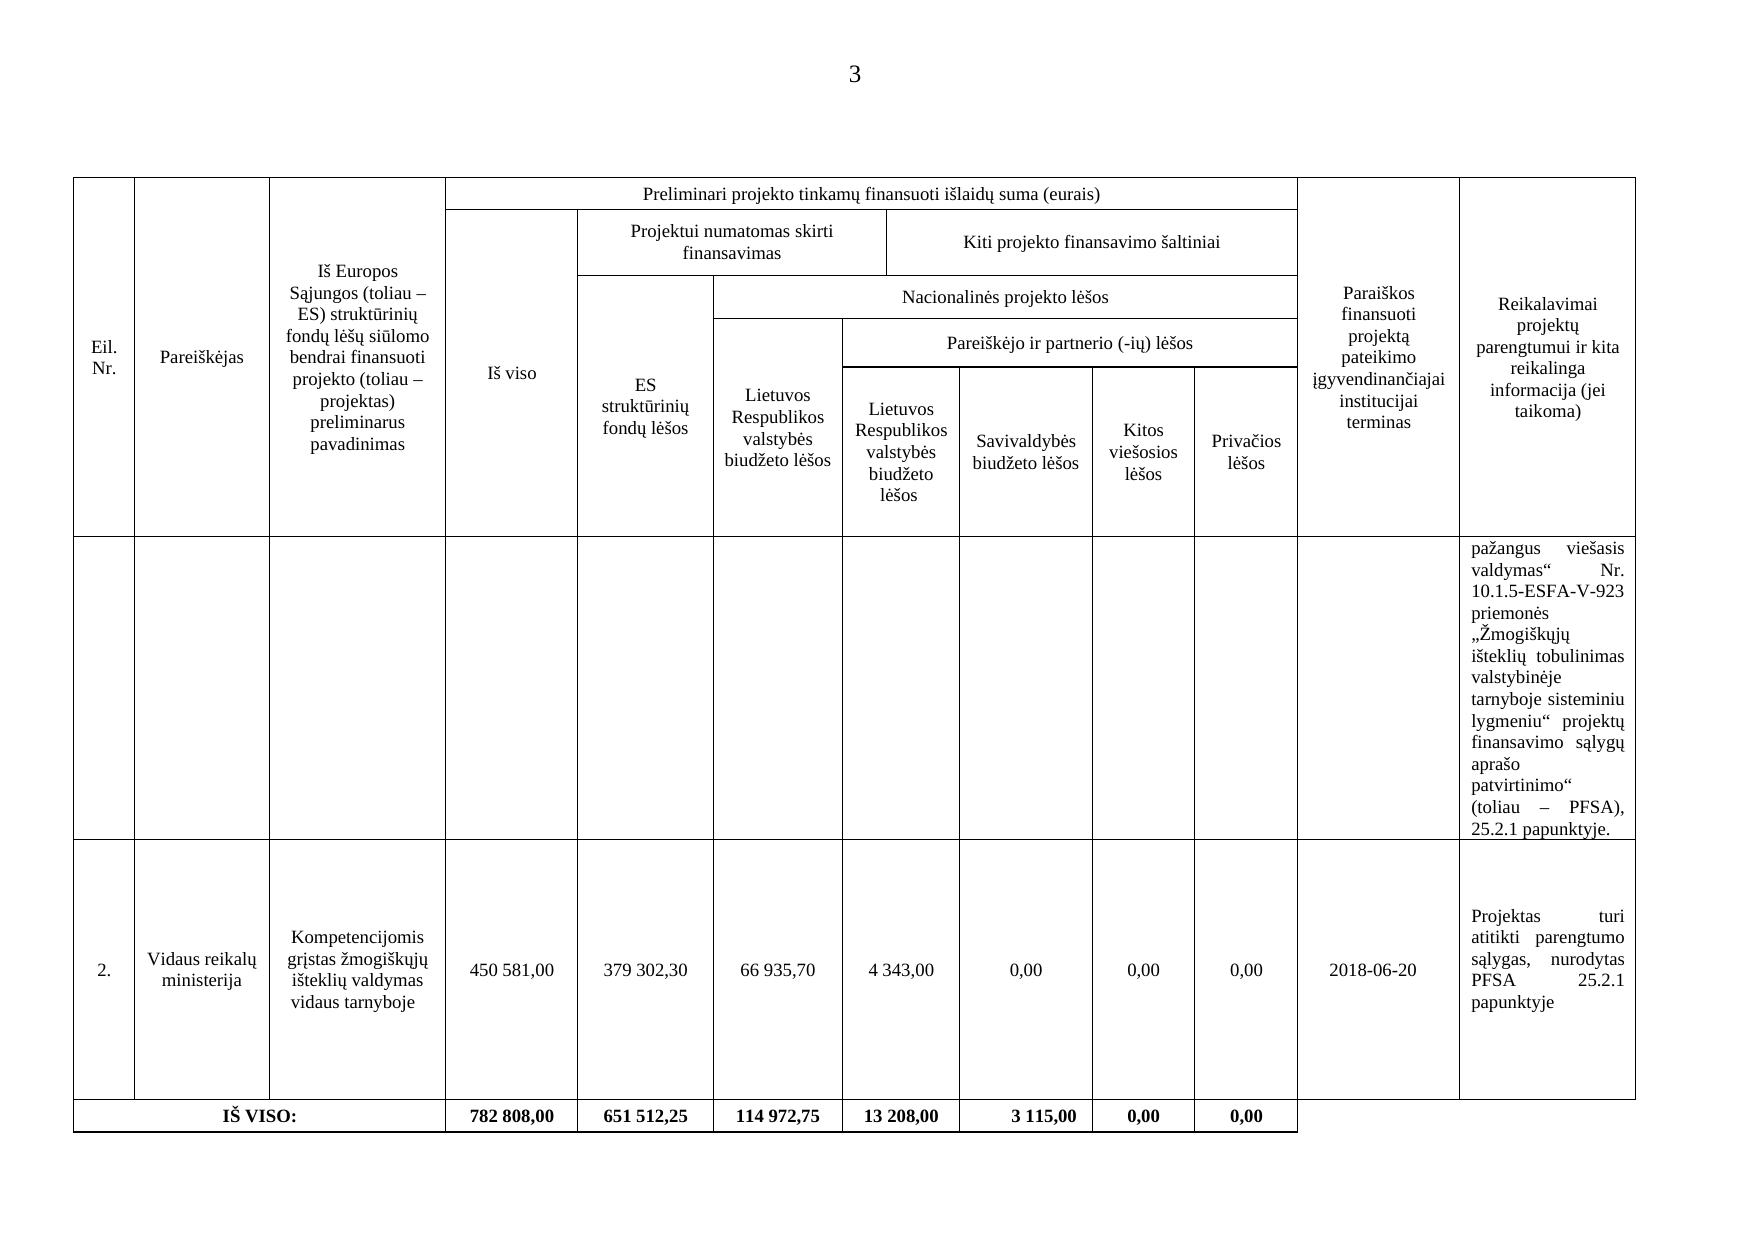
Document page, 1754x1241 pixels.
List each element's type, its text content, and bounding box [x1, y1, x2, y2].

table_cell Privačios lėšos [1195, 368, 1297, 536]
table_cell [960, 537, 1092, 839]
table_header Preliminari projekto tinkamų finansuoti išlaidų suma (eurais) [446, 178, 1297, 208]
table_cell Projektas turi atitikti parengtumo sąlygas, nurodytas PFSA 25.2.1 papunktyje [1460, 840, 1635, 1099]
table_cell Savivaldybės biudžeto lėšos [960, 368, 1092, 536]
table_cell Iš viso [446, 210, 577, 536]
table_cell Kompetencijomis grįstas žmogiškųjų išteklių valdymas vidaus tarnyboje [270, 840, 445, 1099]
table_cell Kiti projekto finansavimo šaltiniai [887, 210, 1297, 274]
table_cell Kitos viešosios lėšos [1093, 368, 1194, 536]
table_cell 66 935,70 [714, 840, 842, 1099]
table_cell ES struktūrinių fondų lėšos [578, 276, 713, 536]
table_cell 0,00 [1093, 1100, 1194, 1131]
table_cell Lietuvos Respublikos valstybės biudžeto lėšos [843, 368, 959, 536]
table_cell [446, 537, 577, 839]
table_cell 0,00 [1093, 840, 1194, 1099]
table_cell 0,00 [1195, 1100, 1297, 1131]
table_cell [1477, 1100, 1636, 1131]
table_cell [1195, 537, 1297, 839]
table_cell 13 208,00 [843, 1100, 959, 1131]
table_cell 3 115,00 [960, 1100, 1092, 1131]
table_cell [843, 537, 959, 839]
table_cell [1298, 1100, 1477, 1131]
table_header Eil. Nr. [74, 178, 134, 536]
table_cell 651 512,25 [578, 1100, 713, 1131]
table_cell [270, 537, 445, 839]
table_cell IŠ VISO: [74, 1100, 445, 1131]
table_cell 4 343,00 [843, 840, 959, 1099]
table_cell 0,00 [1195, 840, 1297, 1099]
table_cell 782 808,00 [446, 1100, 577, 1131]
table_cell [74, 537, 134, 839]
table_cell [135, 537, 269, 839]
table_header Pareiškėjas [135, 178, 269, 536]
table_cell 0,00 [960, 840, 1092, 1099]
table_cell 2. [74, 840, 134, 1099]
table_cell pažangus viešasis valdymas“ Nr. 10.1.5-ESFA-V-923 priemonės „Žmogiškųjų išteklių tobulinimas valstybinėje tarnyboje sisteminiu lygmeniu“ projektų finansavimo sąlygų aprašo patvirtinimo“ (toliau – PFSA), 25.2.1 papunktyje. [1460, 537, 1635, 839]
table_cell 450 581,00 [446, 840, 577, 1099]
table_cell 2018-06-20 [1298, 840, 1459, 1099]
table_cell [714, 537, 842, 839]
table_cell [1298, 537, 1459, 839]
table_cell Projektui numatomas skirti finansavimas [578, 210, 886, 274]
table_cell 114 972,75 [714, 1100, 842, 1131]
table_header Iš Europos Sąjungos (toliau – ES) struktūrinių fondų lėšų siūlomo bendrai finansuoti projekto (toliau – projektas) preliminarus pavadinimas [270, 178, 445, 536]
table_cell Nacionalinės projekto lėšos [714, 276, 1297, 318]
table_cell Pareiškėjo ir partnerio (-ių) lėšos [843, 319, 1297, 366]
table_header Paraiškos finansuoti projektą pateikimo įgyvendinančiajai institucijai terminas [1298, 178, 1459, 536]
table_header Reikalavimai projektų parengtumui ir kita reikalinga informacija (jei taikoma) [1460, 178, 1635, 536]
table_cell 379 302,30 [578, 840, 713, 1099]
table_cell Lietuvos Respublikos valstybės biudžeto lėšos [714, 319, 842, 536]
table_cell Vidaus reikalų ministerija [135, 840, 269, 1099]
table_cell [1093, 537, 1194, 839]
table_cell [578, 537, 713, 839]
